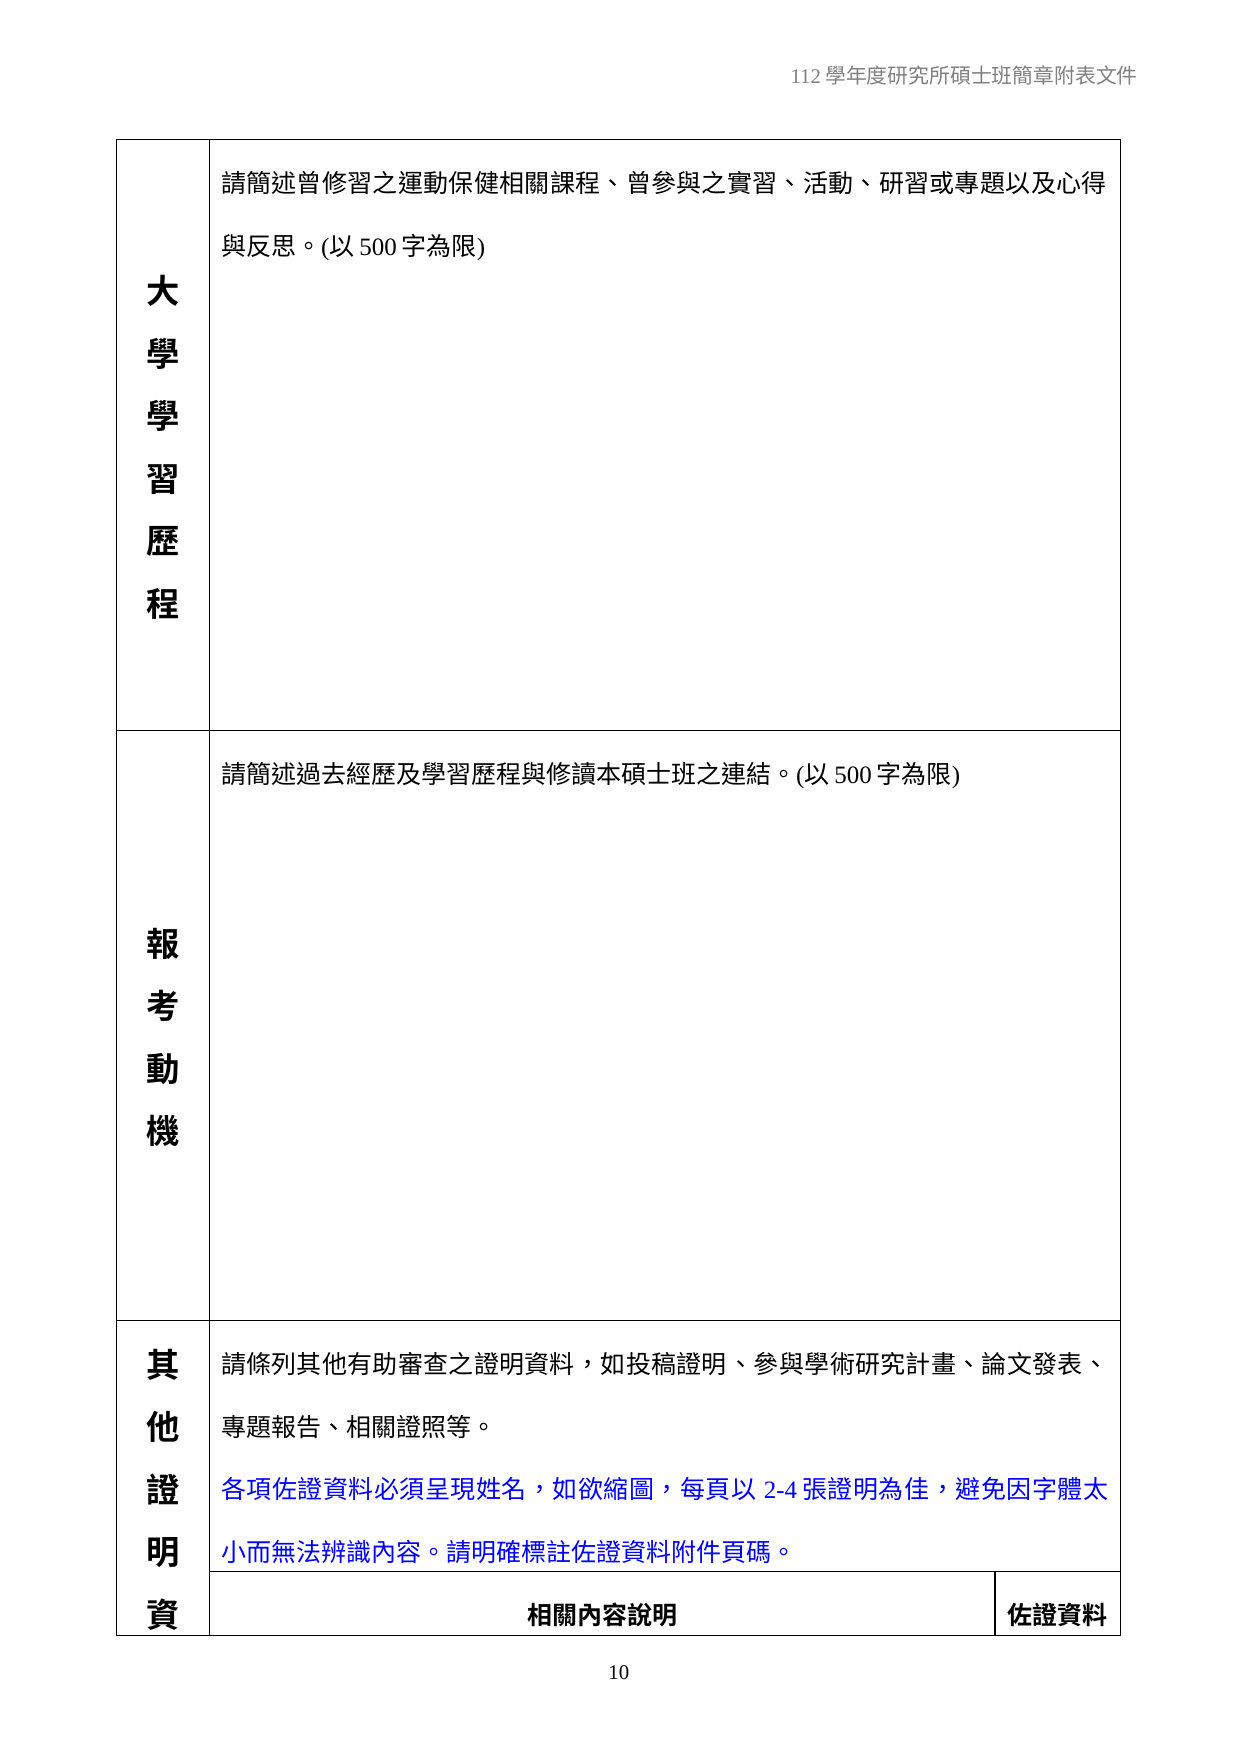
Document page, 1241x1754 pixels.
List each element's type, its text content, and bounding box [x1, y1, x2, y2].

table_cell 請簡述曾修習之運動保健相關課程、曾參與之實習、活動、研習或專題以及心得與反思。(以500字為限) [210, 140, 1120, 729]
table_cell 請條列其他有助審查之證明資料，如投稿證明、參與學術研究計畫、論文發表、專題報告、相關證照等。 各項佐證資料必須呈現姓名，如欲縮圖，每頁以2-4張證明為佳，避免因字體太小而無法辨識內容。請明確標註佐證資料附件頁碼。 [210, 1321, 1120, 1571]
table_cell 相關內容說明 [210, 1572, 994, 1635]
table_cell 報 考 動 機 [117, 731, 209, 1320]
table_cell 大 學 學 習 歷 程 [117, 140, 209, 729]
table_cell 請簡述過去經歷及學習歷程與修讀本碩士班之連結。(以500字為限) [210, 731, 1120, 1320]
table_cell 佐證資料 [996, 1572, 1120, 1635]
table_cell 其 他 證 明 資 [117, 1321, 209, 1635]
